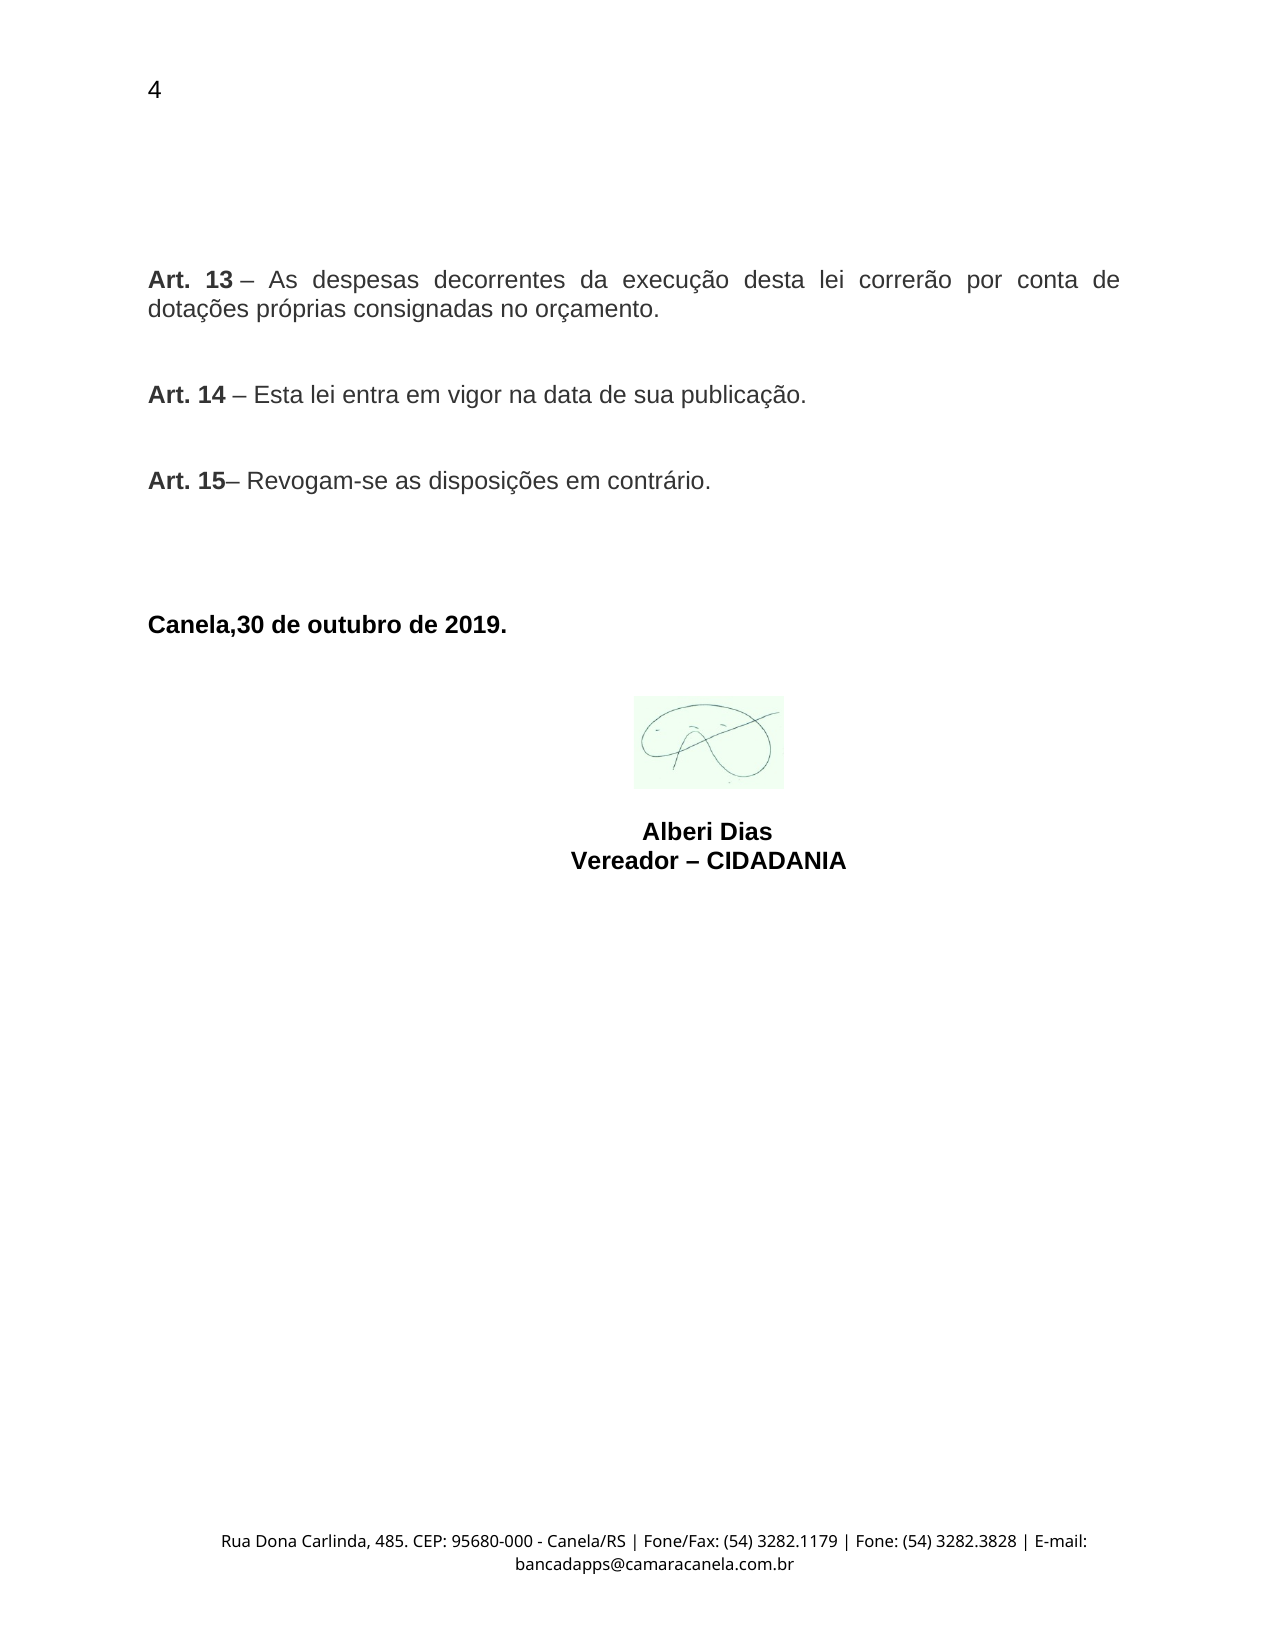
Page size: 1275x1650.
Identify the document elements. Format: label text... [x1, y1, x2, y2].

text Alberi Dias [148, 817, 1122, 846]
text Vereador – CIDADANIA [148, 846, 1122, 875]
text Art. 15– Revogam-se as disposições em contrário. [148, 466, 1122, 495]
picture [633, 696, 784, 789]
text Art. 13 – As despesas decorrentes da execução desta lei correrão por conta de dotações próprias consignadas no orçamento. [148, 265, 1122, 323]
text Art. 14 – Esta lei entra em vigor na data de sua publicação. [148, 380, 1122, 409]
text Canela,30 de outubro de 2019. [148, 610, 1122, 639]
